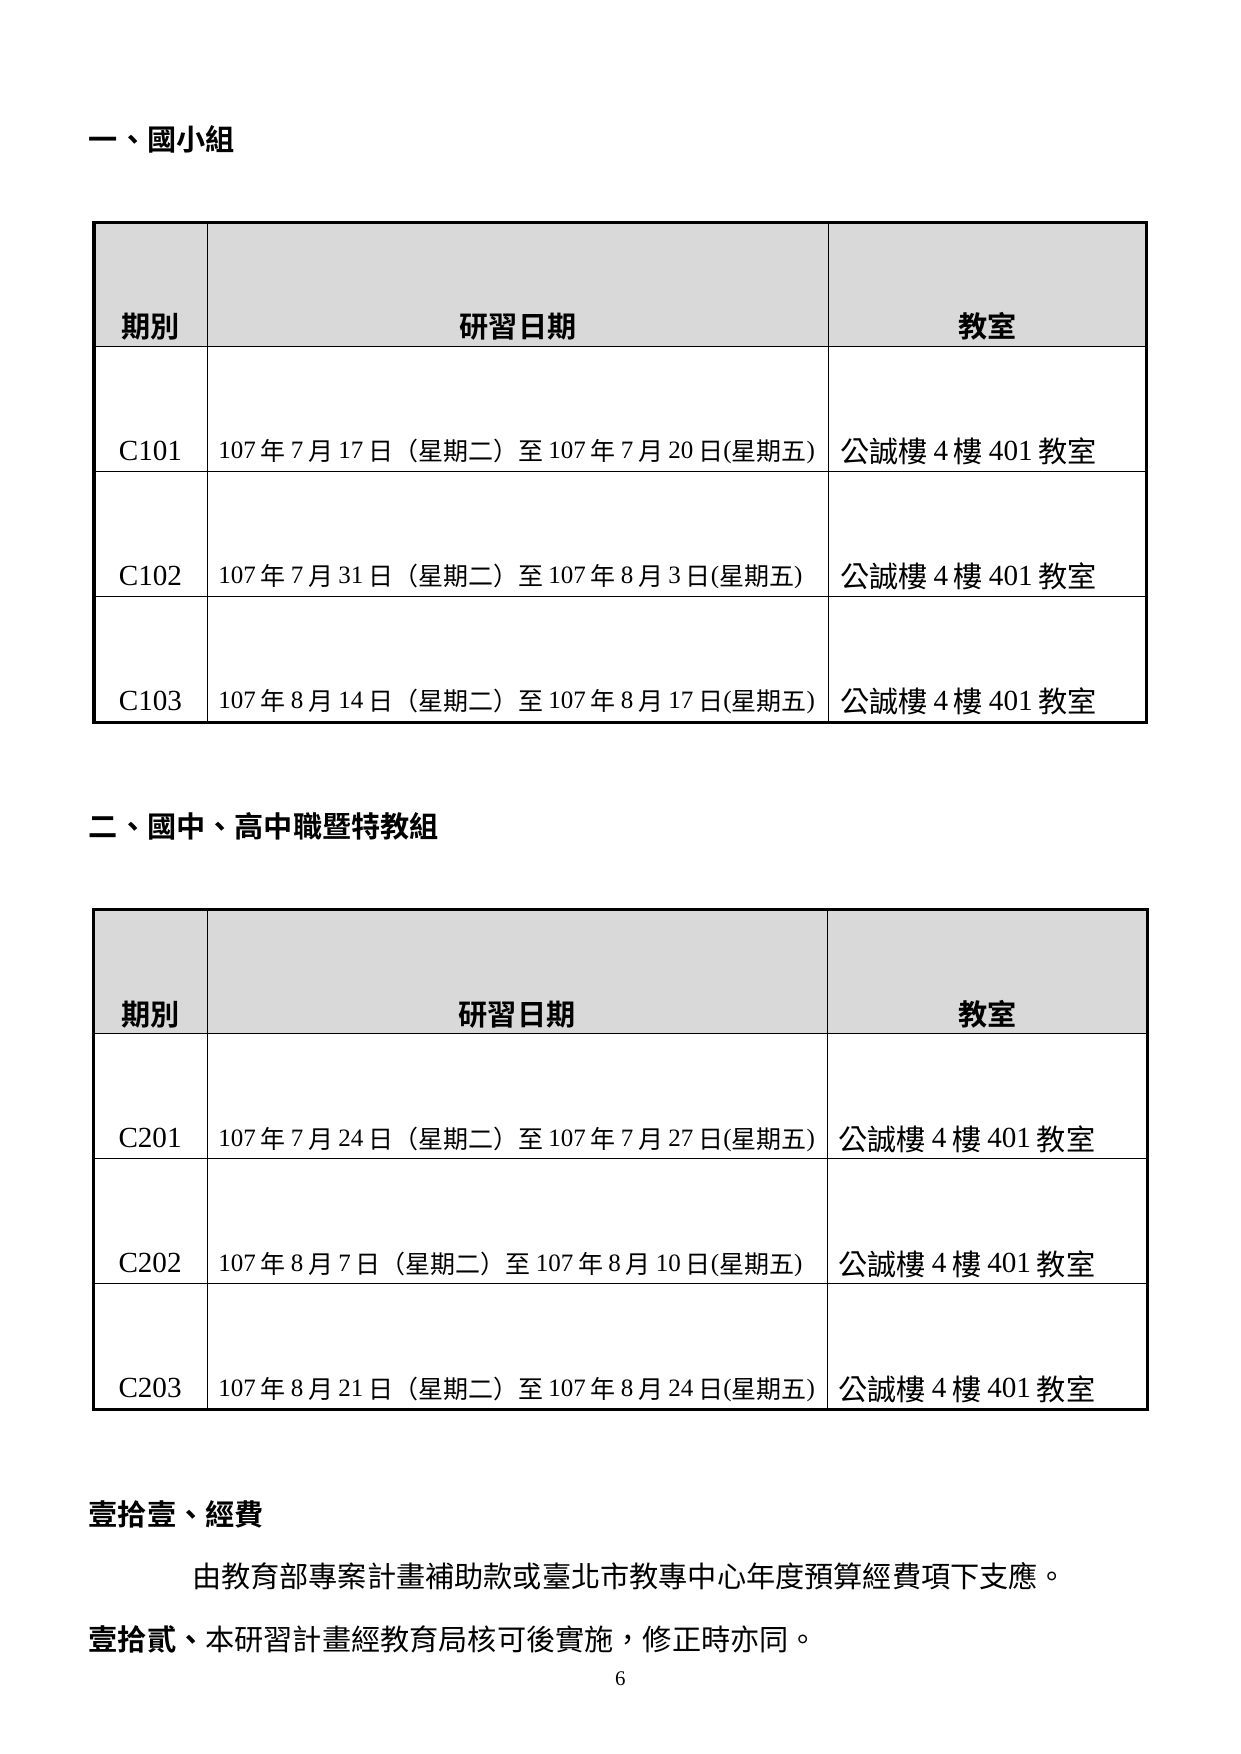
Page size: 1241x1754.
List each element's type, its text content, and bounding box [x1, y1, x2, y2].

table_cell C201 [95, 1034, 207, 1158]
table_header 期別 [96, 224, 207, 346]
table_cell 107年7月31日（星期二）至107年8月3日(星期五) [208, 472, 828, 596]
table_header 研習日期 [208, 911, 827, 1033]
table_cell 107年7月17日（星期二）至107年7月20日(星期五) [208, 347, 828, 471]
text 壹拾壹、經費 [15, 1471, 1152, 1533]
table_cell 公誠樓4樓401教室 [829, 472, 1145, 596]
table_cell 公誠樓4樓401教室 [829, 597, 1145, 721]
text 二、國中、高中職暨特教組 [89, 783, 1152, 846]
text 一、國小組 [89, 96, 1152, 158]
text 壹拾貳、本研習計畫經教育局核可後實施，修正時亦同。 [15, 1596, 1152, 1658]
table_cell 107年7月24日（星期二）至107年7月27日(星期五) [208, 1034, 827, 1158]
table_header 教室 [829, 224, 1145, 346]
table_cell 107年8月21日（星期二）至107年8月24日(星期五) [208, 1284, 827, 1408]
table_cell 107年8月7日（星期二）至107年8月10日(星期五) [208, 1159, 827, 1283]
table_header 研習日期 [208, 224, 828, 346]
table_cell C101 [96, 347, 207, 471]
table_cell 公誠樓4樓401教室 [829, 347, 1145, 471]
text 由教育部專案計畫補助款或臺北市教專中心年度預算經費項下支應。 [133, 1533, 1152, 1596]
table_cell C203 [95, 1284, 207, 1408]
table_header 教室 [828, 911, 1146, 1033]
table_cell C102 [96, 472, 207, 596]
table_cell 公誠樓4樓401教室 [828, 1159, 1146, 1283]
table_header 期別 [95, 911, 207, 1033]
table_cell 公誠樓4樓401教室 [828, 1034, 1146, 1158]
table_cell 公誠樓4樓401教室 [828, 1284, 1146, 1408]
table_cell C202 [95, 1159, 207, 1283]
table_cell 107年8月14日（星期二）至107年8月17日(星期五) [208, 597, 828, 721]
table_cell C103 [96, 597, 207, 721]
